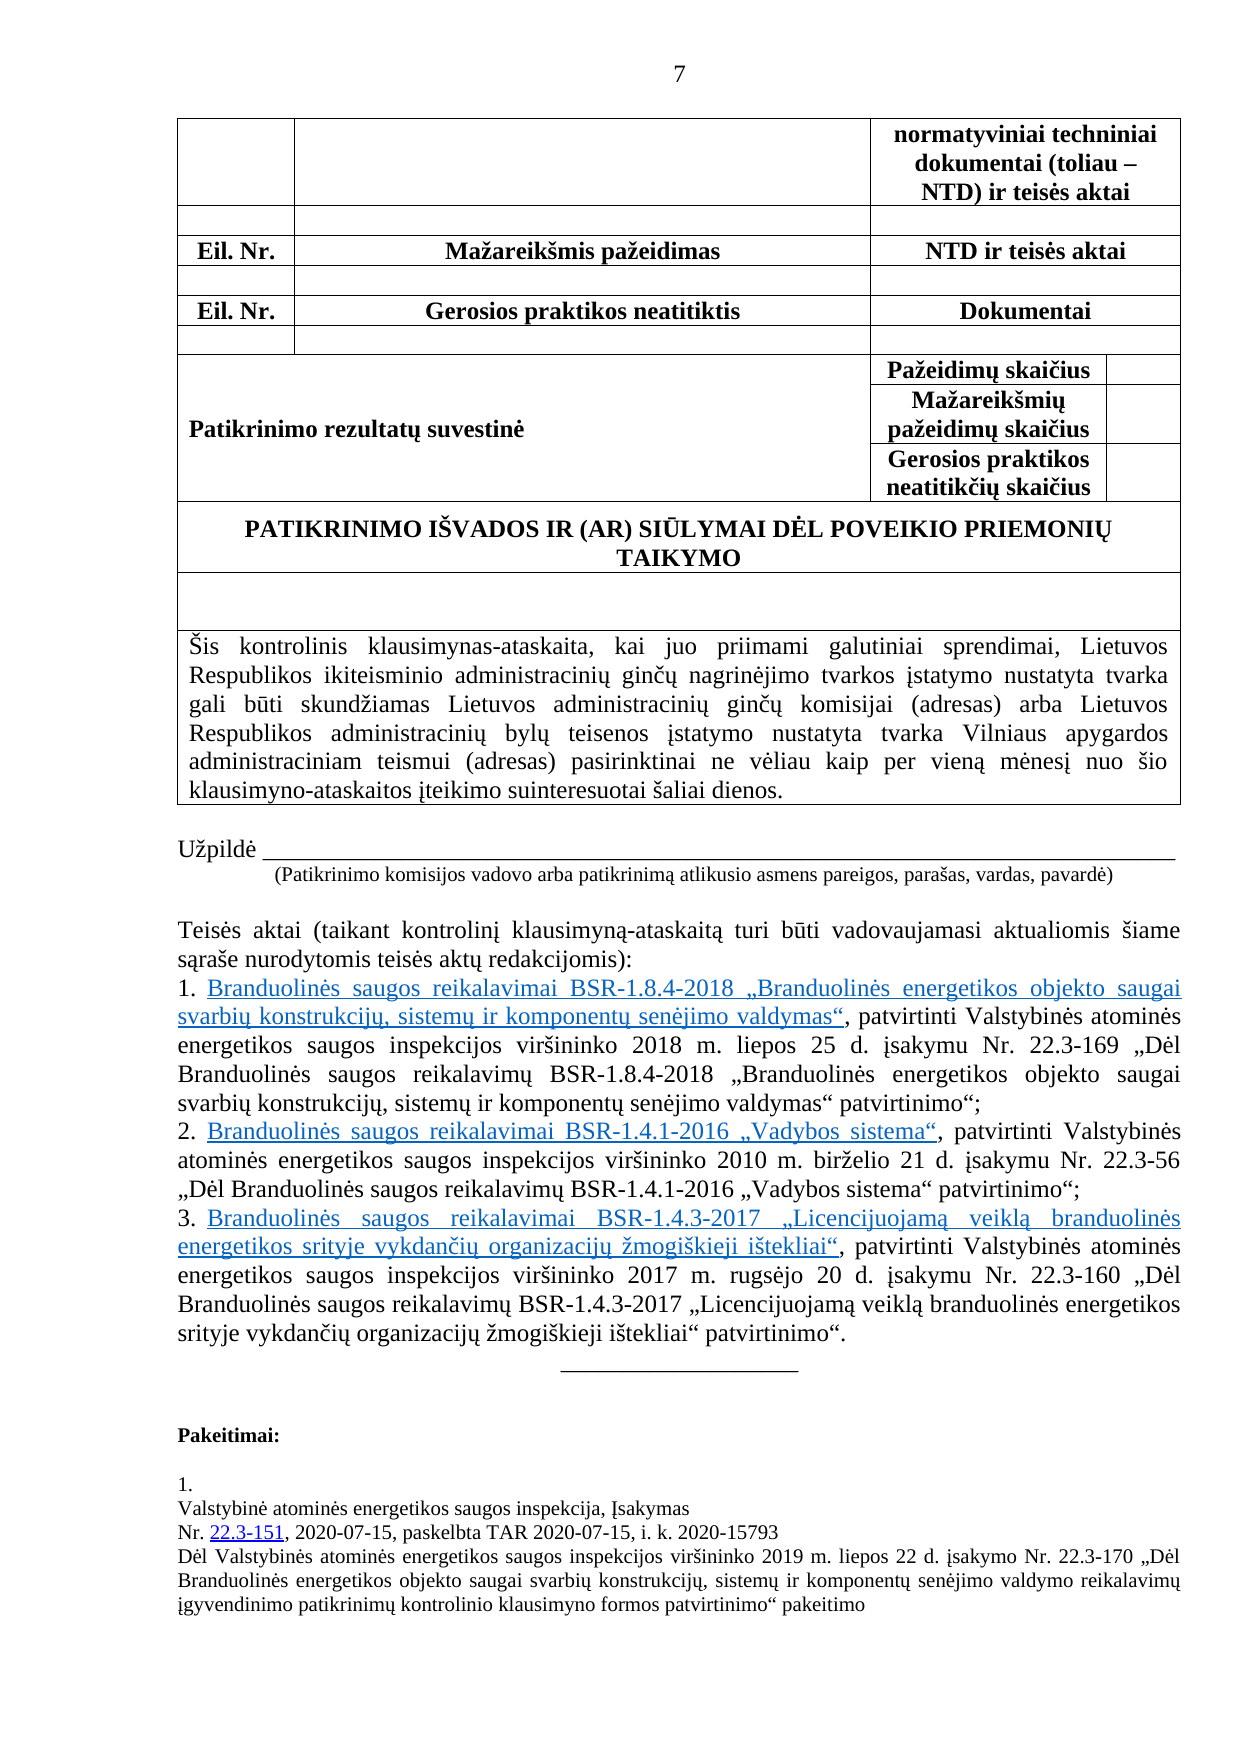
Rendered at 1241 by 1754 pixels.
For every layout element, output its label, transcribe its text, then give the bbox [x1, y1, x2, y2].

text Dėl Valstybinės atominės energetikos saugos inspekcijos viršininko 2019 m. liepos 22 d. įsakymo Nr. 22.3-170 „Dėl Branduolinės energetikos objekto saugai svarbių konstrukcijų, sistemų ir komponentų senėjimo valdymo reikalavimų įgyvendinimo patikrinimų kontrolinio klausimyno formos patvirtinimo“ pakeitimo [177, 1544, 1181, 1616]
table_cell [295, 119, 870, 205]
table_cell Mažareikšmis pažeidimas [295, 236, 870, 265]
text Valstybinė atominės energetikos saugos inspekcija, Įsakymas [177, 1496, 1181, 1519]
text 3. Branduolinės saugos reikalavimai BSR-1.4.3-2017 „Licencijuojamą veiklą branduolinės energetikos srityje vykdančių organizacijų žmogiškieji ištekliai“, patvirtinti Valstybinės atominės energetikos saugos inspekcijos viršininko 2017 m. rugsėjo 20 d. įsakymu Nr. 22.3-160 „Dėl Branduolinės saugos reikalavimų BSR-1.4.3-2017 „Licencijuojamą veiklą branduolinės energetikos srityje vykdančių organizacijų žmogiškieji ištekliai“ patvirtinimo“. [177, 1203, 1181, 1346]
text 1. [177, 1471, 1181, 1496]
table_cell Mažareikšmių pažeidimų skaičius [871, 385, 1106, 443]
table_cell normatyviniai techniniai dokumentai (toliau – NTD) ir teisės aktai [871, 119, 1180, 205]
text Pakeitimai: [177, 1423, 1181, 1447]
table_cell [178, 119, 294, 205]
text 1. Branduolinės saugos reikalavimai BSR-1.8.4-2018 „Branduolinės energetikos objekto saugai svarbių konstrukcijų, sistemų ir komponentų senėjimo valdymas“, patvirtinti Valstybinės atominės energetikos saugos inspekcijos viršininko 2018 m. liepos 25 d. įsakymu Nr. 22.3-169 „Dėl Branduolinės saugos reikalavimų BSR-1.8.4-2018 „Branduolinės energetikos objekto saugai svarbių konstrukcijų, sistemų ir komponentų senėjimo valdymas“ patvirtinimo“; [177, 973, 1181, 1116]
table_cell NTD ir teisės aktai [871, 236, 1180, 265]
table_cell [295, 206, 870, 235]
table_cell [871, 206, 1180, 235]
table_cell PATIKRINIMO IŠVADOS IR (AR) SIŪLYMAI DĖL POVEIKIO PRIEMONIŲ TAIKYMO [178, 502, 1180, 572]
table_cell Eil. Nr. [178, 296, 294, 324]
table_cell Gerosios praktikos neatitikčių skaičius [871, 444, 1106, 501]
text ___________________ [177, 1346, 1181, 1375]
table_cell [1107, 385, 1180, 443]
text Užpildė _________________________________________________________________________ [177, 834, 1181, 862]
table_cell [178, 266, 294, 295]
table_cell Dokumentai [871, 296, 1180, 324]
table_cell Šis kontrolinis klausimynas-ataskaita, kai juo priimami galutiniai sprendimai, Lietuvos Respublikos ikiteisminio administracinių ginčų nagrinėjimo tvarkos įstatymo nustatyta tvarka gali būti skundžiamas Lietuvos administracinių ginčų komisijai (adresas) arba Lietuvos Respublikos administracinių bylų teisenos įstatymo nustatyta tvarka Vilniaus apygardos administraciniam teismui (adresas) pasirinktinai ne vėliau kaip per vieną mėnesį nuo šio klausimyno-ataskaitos įteikimo suinteresuotai šaliai dienos. [178, 631, 1180, 804]
text (Patikrinimo komisijos vadovo arba patikrinimą atlikusio asmens pareigos, parašas, vardas, pavardė) [177, 862, 1181, 886]
text Teisės aktai (taikant kontrolinį klausimyną-ataskaitą turi būti vadovaujamasi aktualiomis šiame sąraše nurodytomis teisės aktų redakcijomis): [177, 915, 1181, 973]
table_cell [178, 573, 1180, 630]
table_cell [178, 326, 294, 354]
table_cell Pažeidimų skaičius [871, 355, 1106, 384]
table_cell [871, 326, 1180, 354]
table_cell [871, 266, 1180, 295]
table_cell [295, 266, 870, 295]
text Nr. 22.3-151, 2020-07-15, paskelbta TAR 2020-07-15, i. k. 2020-15793 [177, 1519, 1181, 1544]
table_cell [295, 326, 870, 354]
table_cell [1107, 355, 1180, 384]
table_cell Gerosios praktikos neatitiktis [295, 296, 870, 324]
table_cell [1107, 444, 1180, 501]
table_cell Patikrinimo rezultatų suvestinė [178, 355, 870, 501]
table_cell Eil. Nr. [178, 236, 294, 265]
text 2. Branduolinės saugos reikalavimai BSR-1.4.1-2016 „Vadybos sistema“, patvirtinti Valstybinės atominės energetikos saugos inspekcijos viršininko 2010 m. birželio 21 d. įsakymu Nr. 22.3-56 „Dėl Branduolinės saugos reikalavimų BSR-1.4.1-2016 „Vadybos sistema“ patvirtinimo“; [177, 1116, 1181, 1203]
table_cell [178, 206, 294, 235]
